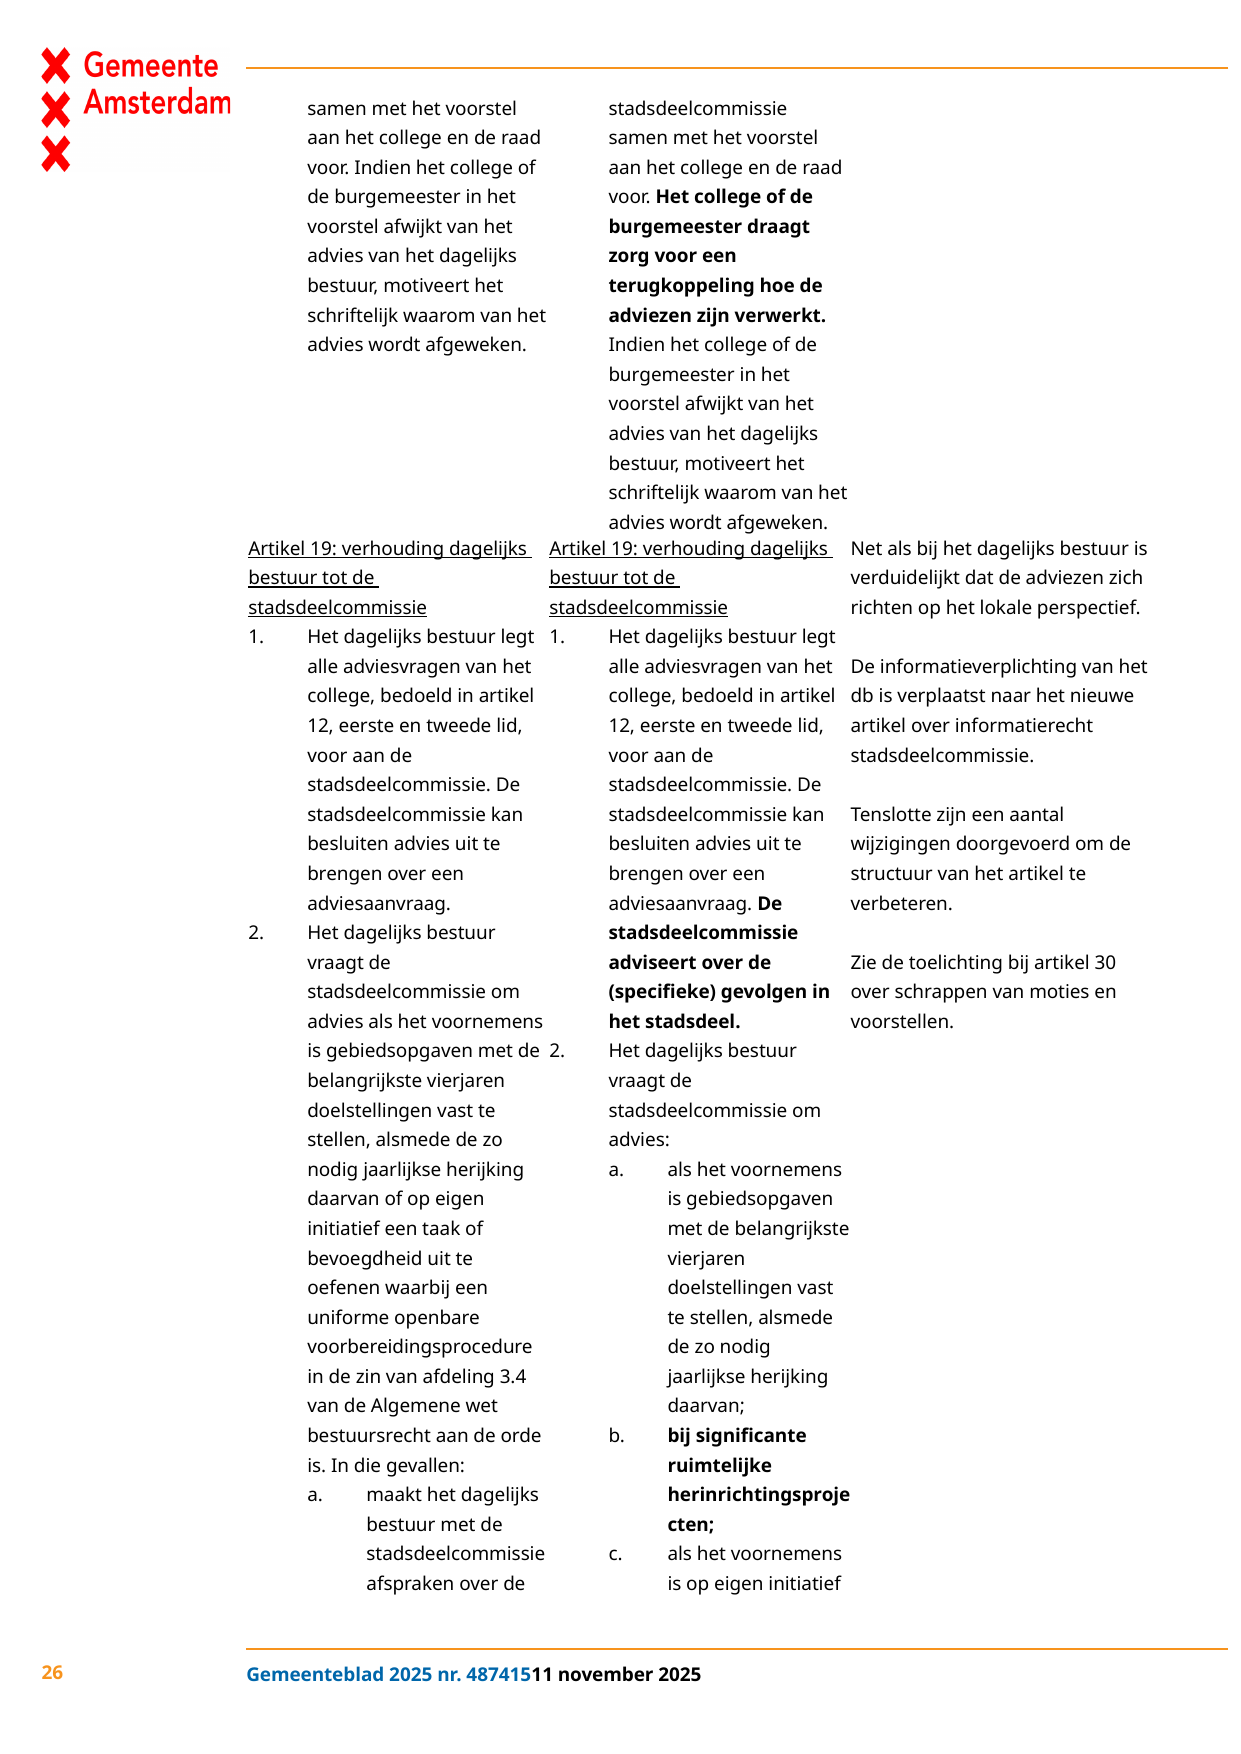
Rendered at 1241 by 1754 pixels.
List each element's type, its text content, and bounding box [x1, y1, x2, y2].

picture [41, 47, 231, 172]
table_cell Artikel 19: verhouding dagelijks bestuur tot de stadsdeelcommissie Het dagelijks bestuur legt alle adviesvragen van het college, bedoeld in artikel 12, eerste en tweede lid, voor aan de stadsdeelcommissie. De stadsdeelcommissie kan besluiten advies uit te brengen over een adviesaanvraag. De stadsdeelcommissie adviseert over de (specifieke) gevolgen in het stadsdeel. Het dagelijks bestuur vraagt de stadsdeelcommissie om advies: als het voornemens is gebiedsopgaven met de belangrijkste vierjaren doelstellingen vast te stellen, alsmede de zo nodig jaarlijkse herijking daarvan; bij significante ruimtelijke herinrichtingsprojecten; als het voornemens is op eigen initiatief [549, 535, 850, 1596]
table_cell samen met het voorstel aan het college en de raad voor. Indien het college of de burgemeester in het voorstel afwijkt van het advies van het dagelijks bestuur, motiveert het schriftelijk waarom van het advies wordt afgeweken. [248, 95, 549, 535]
table_cell stadsdeelcommissie samen met het voorstel aan het college en de raad voor. Het college of de burgemeester draagt zorg voor een terugkoppeling hoe de adviezen zijn verwerkt. Indien het college of de burgemeester in het voorstel afwijkt van het advies van het dagelijks bestuur, motiveert het schriftelijk waarom van het advies wordt afgeweken. [549, 95, 850, 535]
table_cell Artikel 19: verhouding dagelijks bestuur tot de stadsdeelcommissie Het dagelijks bestuur legt alle adviesvragen van het college, bedoeld in artikel 12, eerste en tweede lid, voor aan de stadsdeelcommissie. De stadsdeelcommissie kan besluiten advies uit te brengen over een adviesaanvraag. Het dagelijks bestuur vraagt de stadsdeelcommissie om advies als het voornemens is gebiedsopgaven met de belangrijkste vierjaren doelstellingen vast te stellen, alsmede de zo nodig jaarlijkse herijking daarvan of op eigen initiatief een taak of bevoegdheid uit te oefenen waarbij een uniforme openbare voorbereidingsprocedure in de zin van afdeling 3.4 van de Algemene wet bestuursrecht aan de orde is. In die gevallen: maakt het dagelijks bestuur met de stadsdeelcommissie afspraken over de [248, 535, 549, 1596]
table_cell [850, 95, 1152, 535]
table_cell Net als bij het dagelijks bestuur is verduidelijkt dat de adviezen zich richten op het lokale perspectief. De informatieverplichting van het db is verplaatst naar het nieuwe artikel over informatierecht stadsdeelcommissie. Tenslotte zijn een aantal wijzigingen doorgevoerd om de structuur van het artikel te verbeteren. Zie de toelichting bij artikel 30 over schrappen van moties en voorstellen. [850, 535, 1152, 1596]
